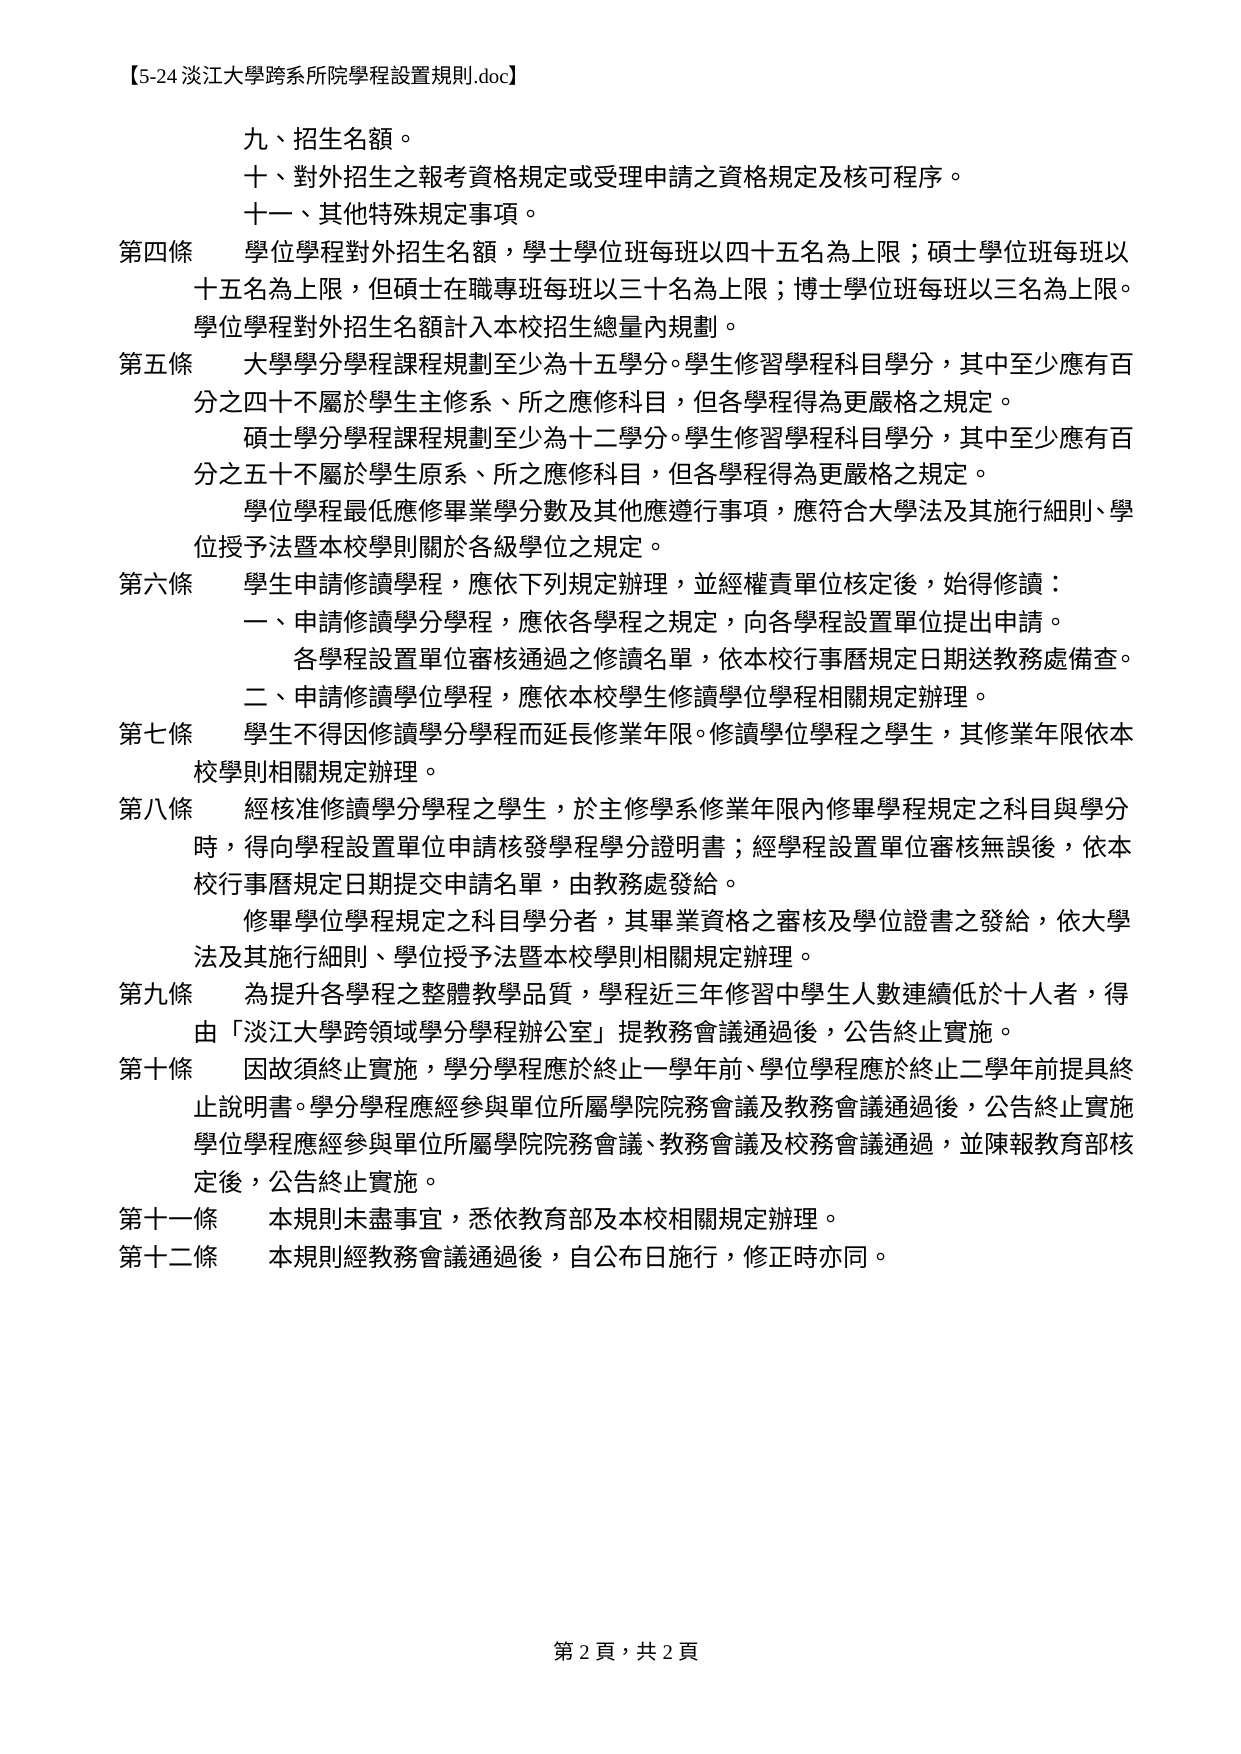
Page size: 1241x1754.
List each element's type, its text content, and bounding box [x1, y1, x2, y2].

text 二、申請修讀學位學程，應依本校學生修讀學位學程相關規定辦理。 [243, 676, 1134, 714]
text 九、招生名額。 [243, 119, 1134, 156]
text 第五條 大學學分學程課程規劃至少為十五學分。學生修習學程科目學分，其中至少應有百分之四十不屬於學生主修系、所之應修科目，但各學程得為更嚴格之規定。 [118, 344, 1134, 419]
text 第十一條 本規則未盡事宜，悉依教育部及本校相關規定辦理。 [118, 1199, 1134, 1236]
text 第八條 經核准修讀學分學程之學生，於主修學系修業年限內修畢學程規定之科目與學分時，得向學程設置單位申請核發學程學分證明書；經學程設置單位審核無誤後，依本校行事曆規定日期提交申請名單，由教務處發給。 [118, 789, 1134, 901]
text 學位學程最低應修畢業學分數及其他應遵行事項，應符合大學法及其施行細則、學位授予法暨本校學則關於各級學位之規定。 [193, 491, 1134, 564]
text 碩士學分學程課程規劃至少為十二學分。學生修習學程科目學分，其中至少應有百分之五十不屬於學生原系、所之應修科目，但各學程得為更嚴格之規定。 [193, 419, 1134, 491]
text 十一、其他特殊規定事項。 [243, 194, 1134, 231]
text 第七條 學生不得因修讀學分學程而延長修業年限。修讀學位學程之學生，其修業年限依本校學則相關規定辦理。 [118, 714, 1134, 789]
text 第十二條 本規則經教務會議通過後，自公布日施行，修正時亦同。 [118, 1236, 1134, 1274]
text 第四條 學位學程對外招生名額，學士學位班每班以四十五名為上限；碩士學位班每班以十五名為上限，但碩士在職專班每班以三十名為上限；博士學位班每班以三名為上限。學位學程對外招生名額計入本校招生總量內規劃。 [118, 231, 1134, 344]
text 一、申請修讀學分學程，應依各學程之規定，向各學程設置單位提出申請。 [243, 601, 1134, 639]
text 各學程設置單位審核通過之修讀名單，依本校行事曆規定日期送教務處備查。 [293, 639, 1134, 676]
text 修畢學位學程規定之科目學分者，其畢業資格之審核及學位證書之發給，依大學法及其施行細則、學位授予法暨本校學則相關規定辦理。 [193, 901, 1134, 974]
text 第十條 因故須終止實施，學分學程應於終止一學年前、學位學程應於終止二學年前提具終止說明書。學分學程應經參與單位所屬學院院務會議及教務會議通過後，公告終止實施；學位學程應經參與單位所屬學院院務會議、教務會議及校務會議通過，並陳報教育部核定後，公告終止實施。 [118, 1049, 1134, 1199]
text 十、對外招生之報考資格規定或受理申請之資格規定及核可程序。 [243, 156, 1134, 194]
text 第九條 為提升各學程之整體教學品質，學程近三年修習中學生人數連續低於十人者，得由「淡江大學跨領域學分學程辦公室」提教務會議通過後，公告終止實施。 [118, 974, 1134, 1049]
text 第六條 學生申請修讀學程，應依下列規定辦理，並經權責單位核定後，始得修讀： [118, 564, 1134, 601]
